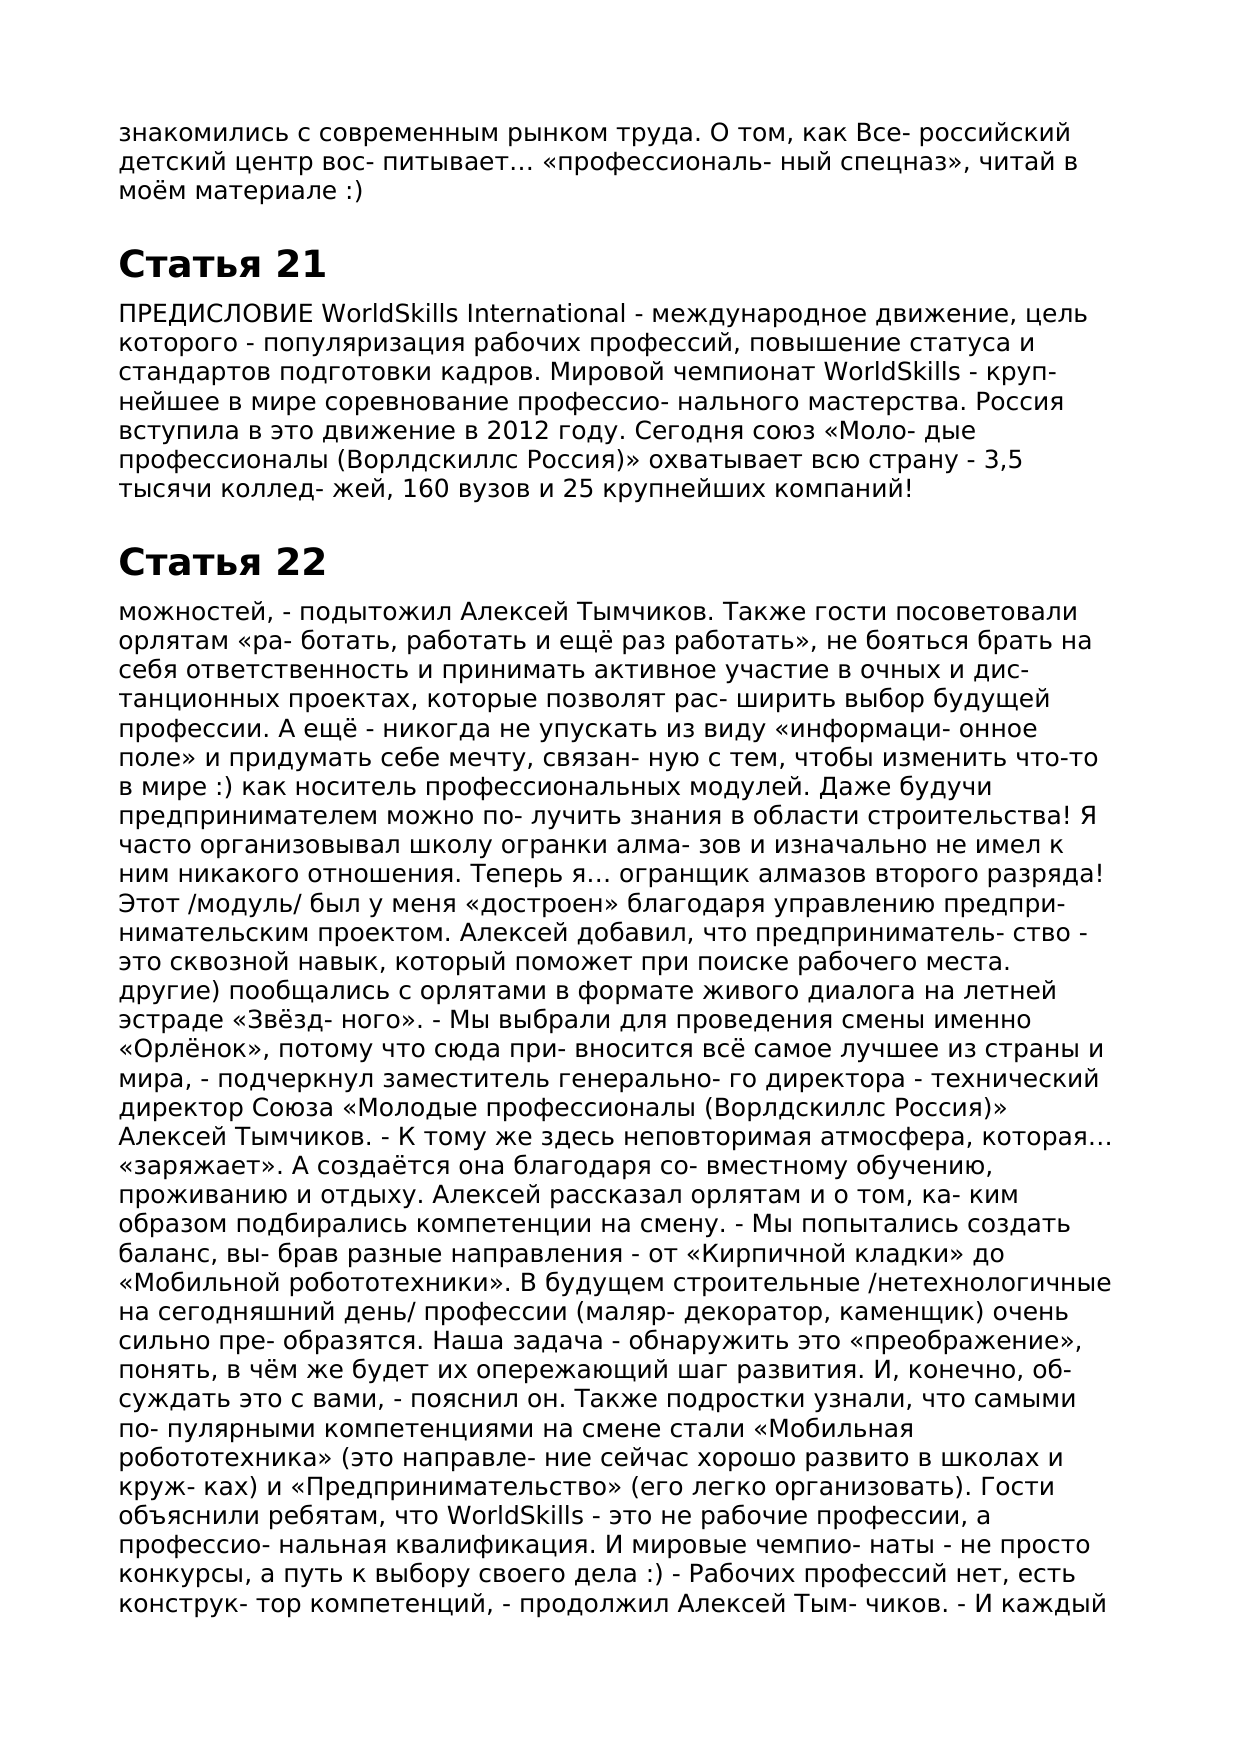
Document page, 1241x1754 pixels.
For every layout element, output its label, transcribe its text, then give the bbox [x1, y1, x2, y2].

subtitle Статья 22 [118, 541, 1122, 584]
text знакомились с современным рынком труда. О том, как Все- российский детский центр вос- питывает… «профессиональ- ный спецназ», читай в моём материале :) [118, 118, 1122, 206]
text можностей, - подытожил Алексей Тымчиков. Также гости посоветовали орлятам «ра- ботать, работать и ещё раз работать», не бояться брать на себя ответственность и принимать активное участие в очных и дис- танционных проектах, которые позволят рас- ширить выбор будущей профессии. А ещё - никогда не упускать из виду «информаци- онное поле» и придумать себе мечту, связан- ную с тем, чтобы изменить что-то в мире :) как носитель профессиональных модулей. Даже будучи предпринимателем можно по- лучить знания в области строительства! Я часто организовывал школу огранки алма- зов и изначально не имел к ним никакого отношения. Теперь я… огранщик алмазов второго разряда! Этот /модуль/ был у меня «достроен» благодаря управлению предпри- нимательским проектом. Алексей добавил, что предприниматель- ство - это сквозной навык, который поможет при поиске рабочего места. другие) пообщались с орлятами в формате живого диалога на летней эстраде «Звёзд- ного». - Мы выбрали для проведения смены именно «Орлёнок», потому что сюда при- вносится всё самое лучшее из страны и мира, - подчеркнул заместитель генерально- го директора - технический директор Союза «Молодые профессионалы (Ворлдскиллс Россия)» Алексей Тымчиков. - К тому же здесь неповторимая атмосфера, которая… «заряжает». А создаётся она благодаря со- вместному обучению, проживанию и отдыху. Алексей рассказал орлятам и о том, ка- ким образом подбирались компетенции на смену. - Мы попытались создать баланс, вы- брав разные направления - от «Кирпичной кладки» до «Мобильной робототехники». В будущем строительные /нетехнологичные на сегодняшний день/ профессии (маляр- декоратор, каменщик) очень сильно пре- образятся. Наша задача - обнаружить это «преображение», понять, в чём же будет их опережающий шаг развития. И, конечно, об- суждать это с вами, - пояснил он. Также подростки узнали, что самыми по- пулярными компетенциями на смене стали «Мобильная робототехника» (это направле- ние сейчас хорошо развито в школах и круж- ках) и «Предпринимательство» (его легко организовать). Гости объяснили ребятам, что WorldSkills - это не рабочие профессии, а профессио- нальная квалификация. И мировые чемпио- наты - не просто конкурсы, а путь к выбору своего дела :) - Рабочих профессий нет, есть конструк- тор компетенций, - продолжил Алексей Тым- чиков. - И каждый [118, 597, 1122, 1618]
subtitle Статья 21 [118, 243, 1122, 287]
text ПРЕДИСЛОВИЕ WorldSkills International - международное движение, цель которого - популяризация рабочих профессий, повышение статуса и стандартов подготовки кадров. Мировой чемпионат WorldSkills - круп- нейшее в мире соревнование профессио- нального мастерства. Россия вступила в это движение в 2012 году. Сегодня союз «Моло- дые профессионалы (Ворлдскиллс Россия)» охватывает всю страну - 3,5 тысячи коллед- жей, 160 вузов и 25 крупнейших компаний! [118, 299, 1122, 503]
